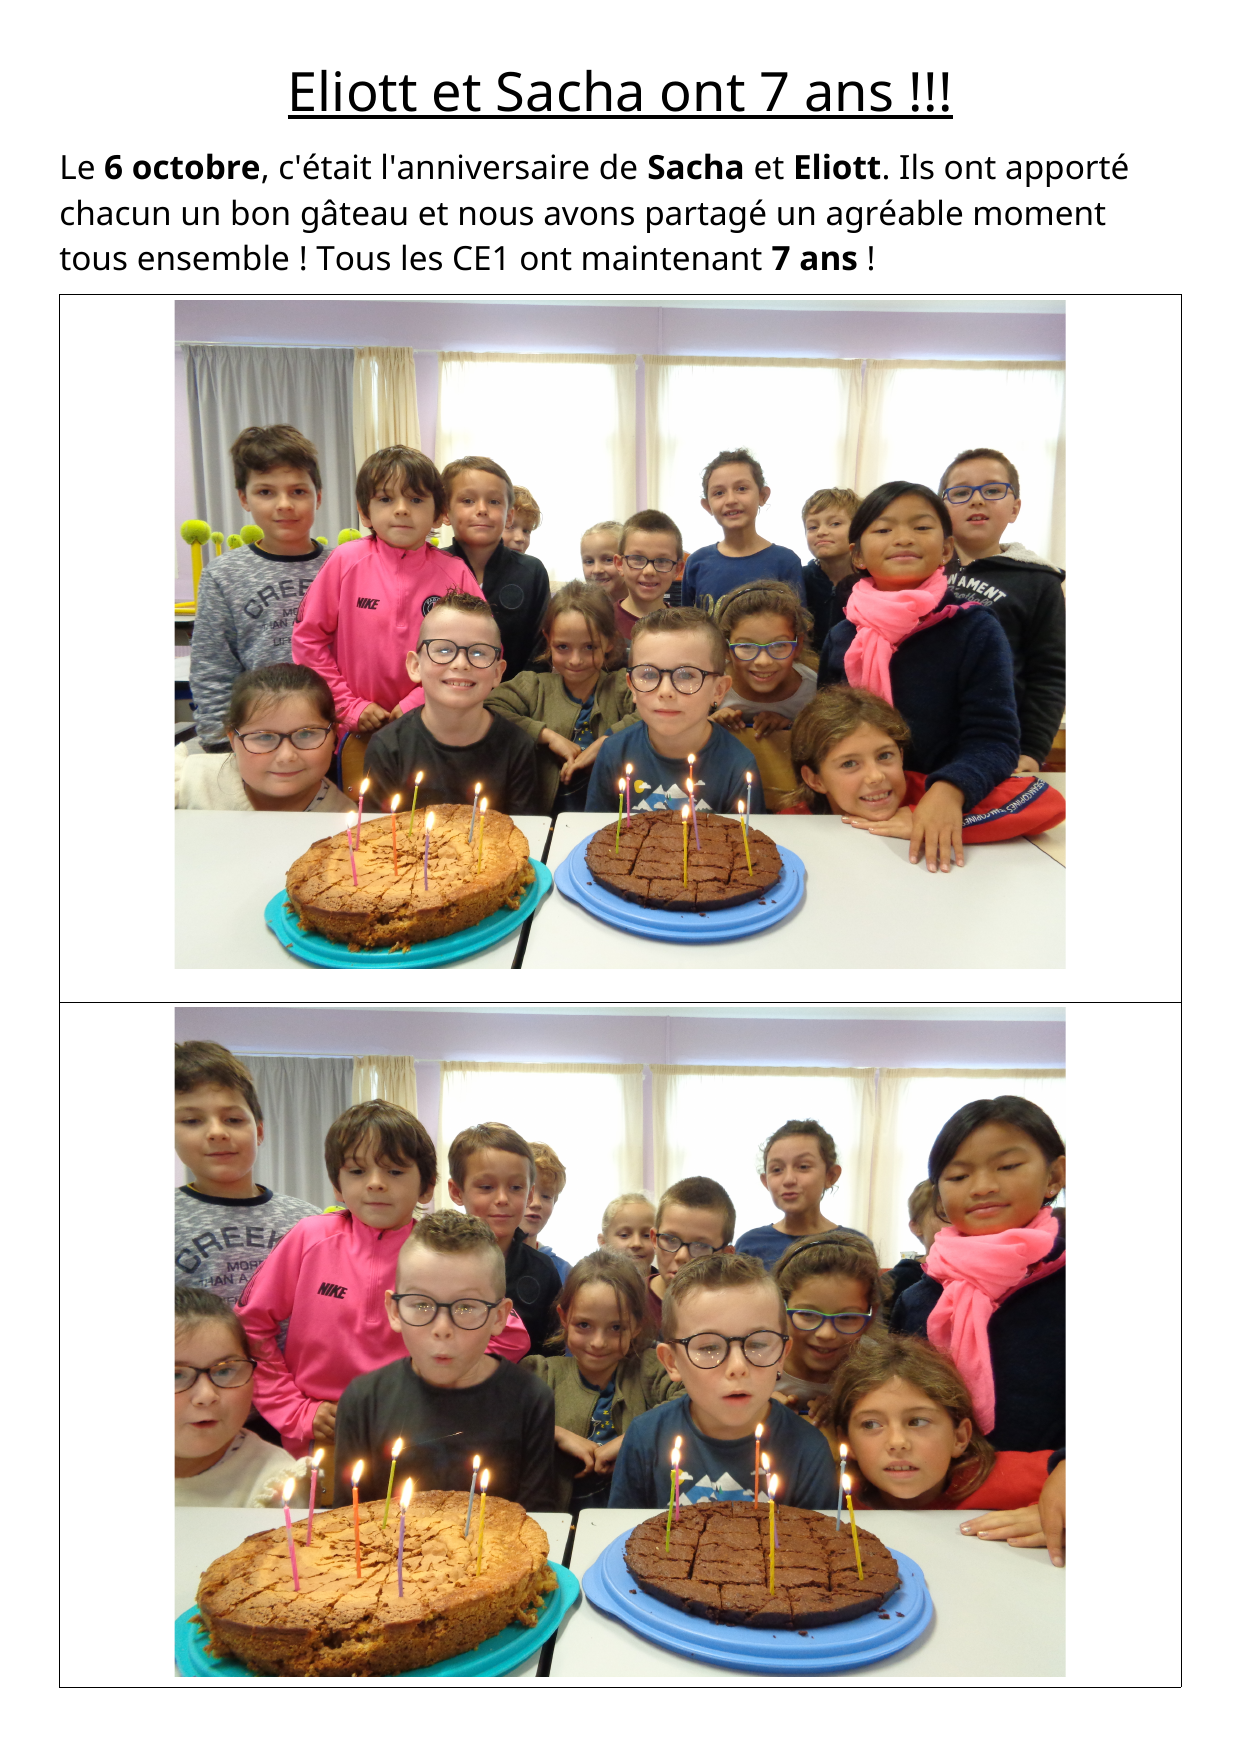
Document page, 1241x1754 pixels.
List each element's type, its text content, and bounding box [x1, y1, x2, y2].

text Eliott et Sacha ont 7 ans !!! [59, 53, 1181, 127]
text Le 6 octobre, c'était l'anniversaire de Sacha et Eliott. Ils ont apporté chacun un bon gâteau et nous avons partagé un agréable moment tous ensemble ! Tous les CE1 ont maintenant 7 ans ! [59, 144, 1181, 280]
picture [174, 1007, 1066, 1677]
table_header [60, 295, 1181, 968]
table_header [60, 969, 1181, 1002]
picture [174, 300, 1066, 969]
table_cell [60, 1003, 1181, 1687]
